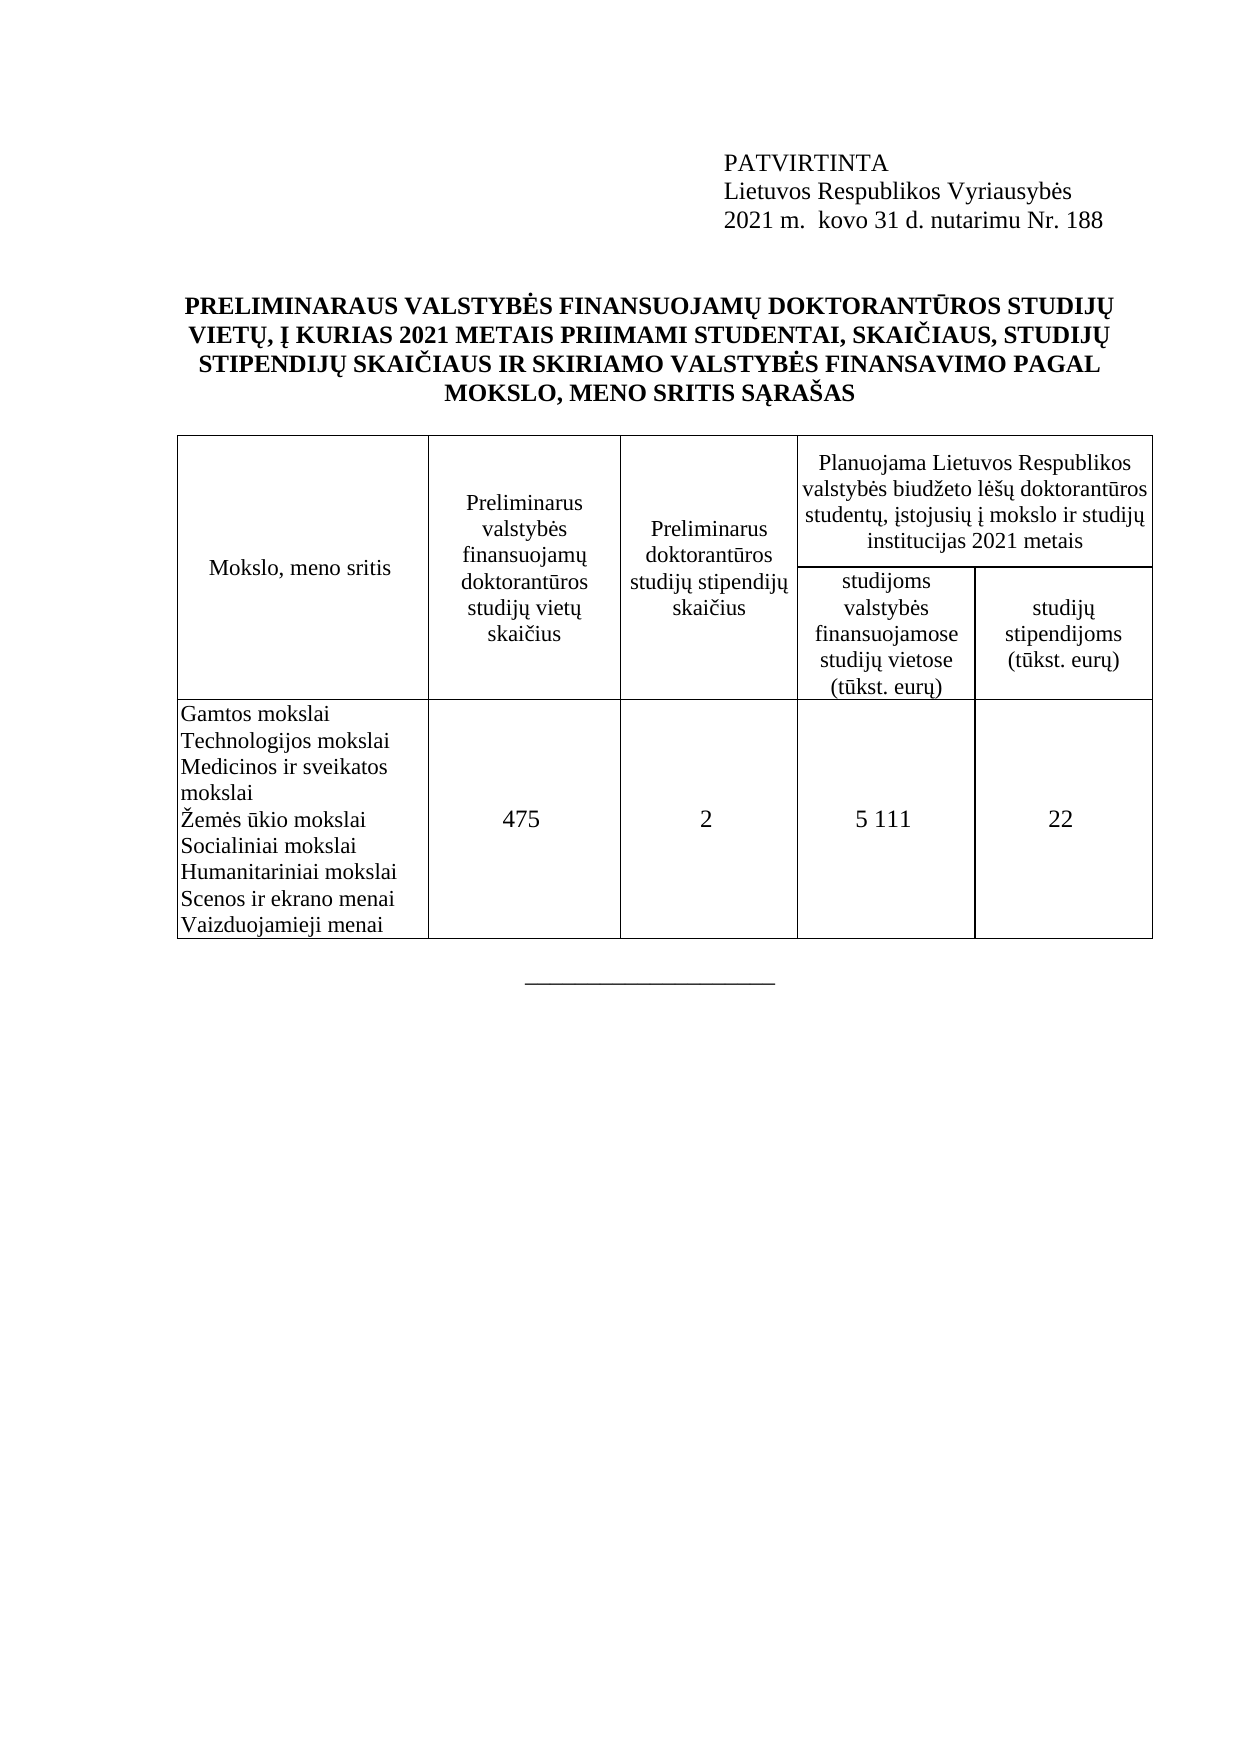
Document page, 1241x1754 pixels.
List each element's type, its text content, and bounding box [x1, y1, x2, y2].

table_header Mokslo, meno sritis [178, 436, 428, 699]
table_header Preliminarus doktorantūros studijų stipendijų skaičius [621, 436, 797, 699]
text PATVIRTINTA [723, 148, 1122, 176]
table_cell studijoms valstybės finansuojamose studijų vietose (tūkst. eurų) [798, 568, 974, 699]
table_cell 5 111 [798, 700, 974, 937]
table_cell 22 [976, 700, 1152, 937]
text –––––––––––––––––––– [177, 967, 1122, 996]
table_cell Gamtos mokslai Technologijos mokslai Medicinos ir sveikatos mokslai Žemės ūkio mokslai Socialiniai mokslai Humanitariniai mokslai Scenos ir ekrano menai Vaizduojamieji menai [178, 700, 428, 937]
table_cell 2 [621, 700, 797, 937]
text Lietuvos Respublikos Vyriausybės 2021 m. kovo 31 d. nutarimu Nr. 188 [723, 176, 1122, 234]
text PRELIMINARAUS VALSTYBĖS FINANSUOJAMŲ DOKTORANTŪROS STUDIJŲ VIETŲ, Į KURIAS 2021 METAIS PRIIMAMI STUDENTAI, SKAIČIAUS, STUDIJŲ STIPENDIJŲ SKAIČIAUS IR SKIRIAMO VALSTYBĖS FINANSAVIMO PAGAL MOKSLO, MENO SRITIS SĄRAŠAS [177, 291, 1122, 406]
table_header Planuojama Lietuvos Respublikos valstybės biudžeto lėšų doktorantūros studentų, įstojusių į mokslo ir studijų institucijas 2021 metais [798, 436, 1152, 566]
table_cell 475 [429, 700, 620, 937]
table_cell studijų stipendijoms (tūkst. eurų) [976, 568, 1152, 699]
table_header Preliminarus valstybės finansuojamų doktorantūros studijų vietų skaičius [429, 436, 620, 699]
